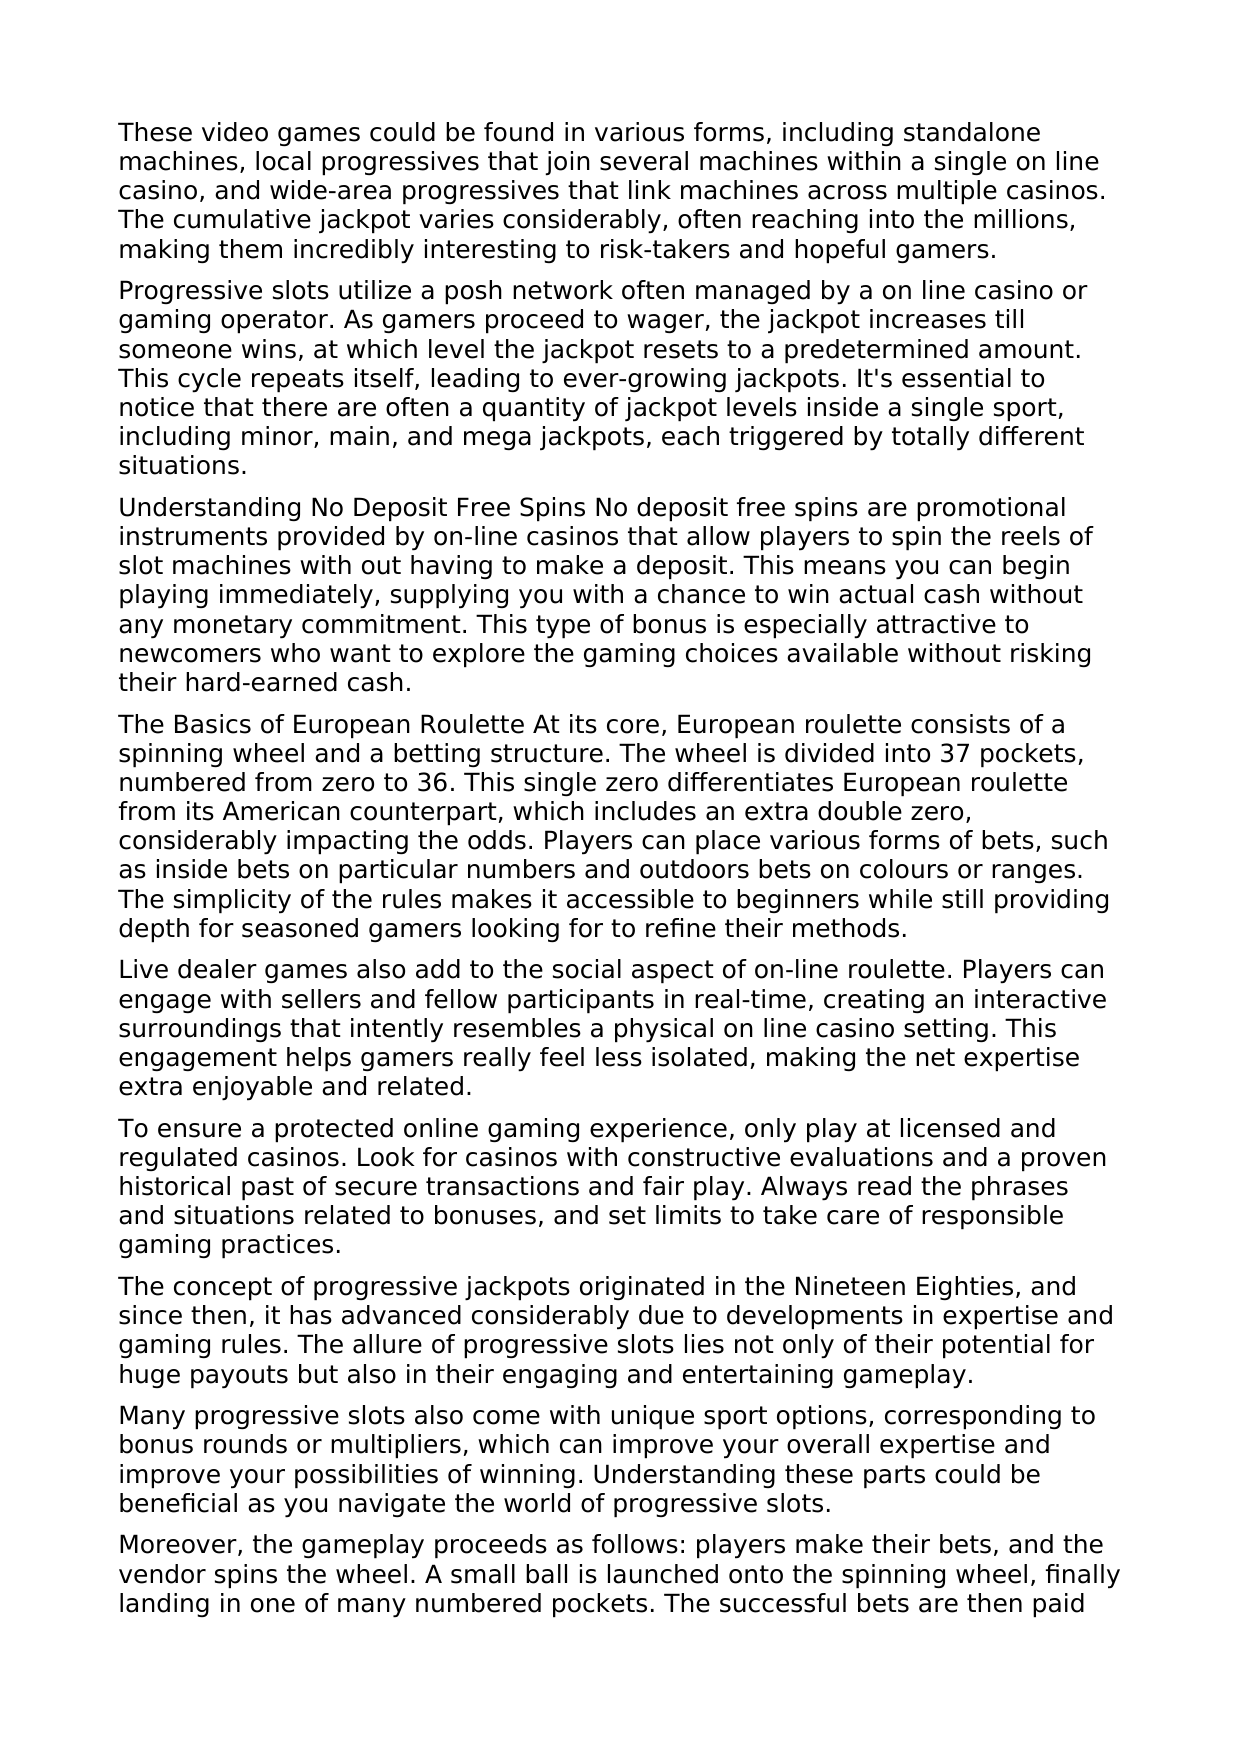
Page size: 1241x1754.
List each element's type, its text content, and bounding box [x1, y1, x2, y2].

text Live dealer games also add to the social aspect of on-line roulette. Players can engage with sellers and fellow participants in real-time, creating an interactive surroundings that intently resembles a physical on line casino setting. This engagement helps gamers really feel less isolated, making the net expertise extra enjoyable and related. [118, 956, 1122, 1101]
text The Basics of European Roulette At its core, European roulette consists of a spinning wheel and a betting structure. The wheel is divided into 37 pockets, numbered from zero to 36. This single zero differentiates European roulette from its American counterpart, which includes an extra double zero, considerably impacting the odds. Players can place various forms of bets, such as inside bets on particular numbers and outdoors bets on colours or ranges. The simplicity of the rules makes it accessible to beginners while still providing depth for seasoned gamers looking for to refine their methods. [118, 710, 1122, 943]
text Understanding No Deposit Free Spins No deposit free spins are promotional instruments provided by on-line casinos that allow players to spin the reels of slot machines with out having to make a deposit. This means you can begin playing immediately, supplying you with a chance to win actual cash without any monetary commitment. This type of bonus is especially attractive to newcomers who want to explore the gaming choices available without risking their hard-earned cash. [118, 493, 1122, 697]
text Many progressive slots also come with unique sport options, corresponding to bonus rounds or multipliers, which can improve your overall expertise and improve your possibilities of winning. Understanding these parts could be beneficial as you navigate the world of progressive slots. [118, 1401, 1122, 1518]
text Moreover, the gameplay proceeds as follows: players make their bets, and the vendor spins the wheel. A small ball is launched onto the spinning wheel, finally landing in one of many numbered pockets. The successful bets are then paid [118, 1531, 1122, 1618]
text These video games could be found in various forms, including standalone machines, local progressives that join several machines within a single on line casino, and wide-area progressives that link machines across multiple casinos. The cumulative jackpot varies considerably, often reaching into the millions, making them incredibly interesting to risk-takers and hopeful gamers. [118, 118, 1122, 264]
text Progressive slots utilize a posh network often managed by a on line casino or gaming operator. As gamers proceed to wager, the jackpot increases till someone wins, at which level the jackpot resets to a predetermined amount. This cycle repeats itself, leading to ever-growing jackpots. It's essential to notice that there are often a quantity of jackpot levels inside a single sport, including minor, main, and mega jackpots, each triggered by totally different situations. [118, 276, 1122, 481]
text To ensure a protected online gaming experience, only play at licensed and regulated casinos. Look for casinos with constructive evaluations and a proven historical past of secure transactions and fair play. Always read the phrases and situations related to bonuses, and set limits to take care of responsible gaming practices. [118, 1114, 1122, 1260]
text The concept of progressive jackpots originated in the Nineteen Eighties, and since then, it has advanced considerably due to developments in expertise and gaming rules. The allure of progressive slots lies not only of their potential for huge payouts but also in their engaging and entertaining gameplay. [118, 1272, 1122, 1389]
